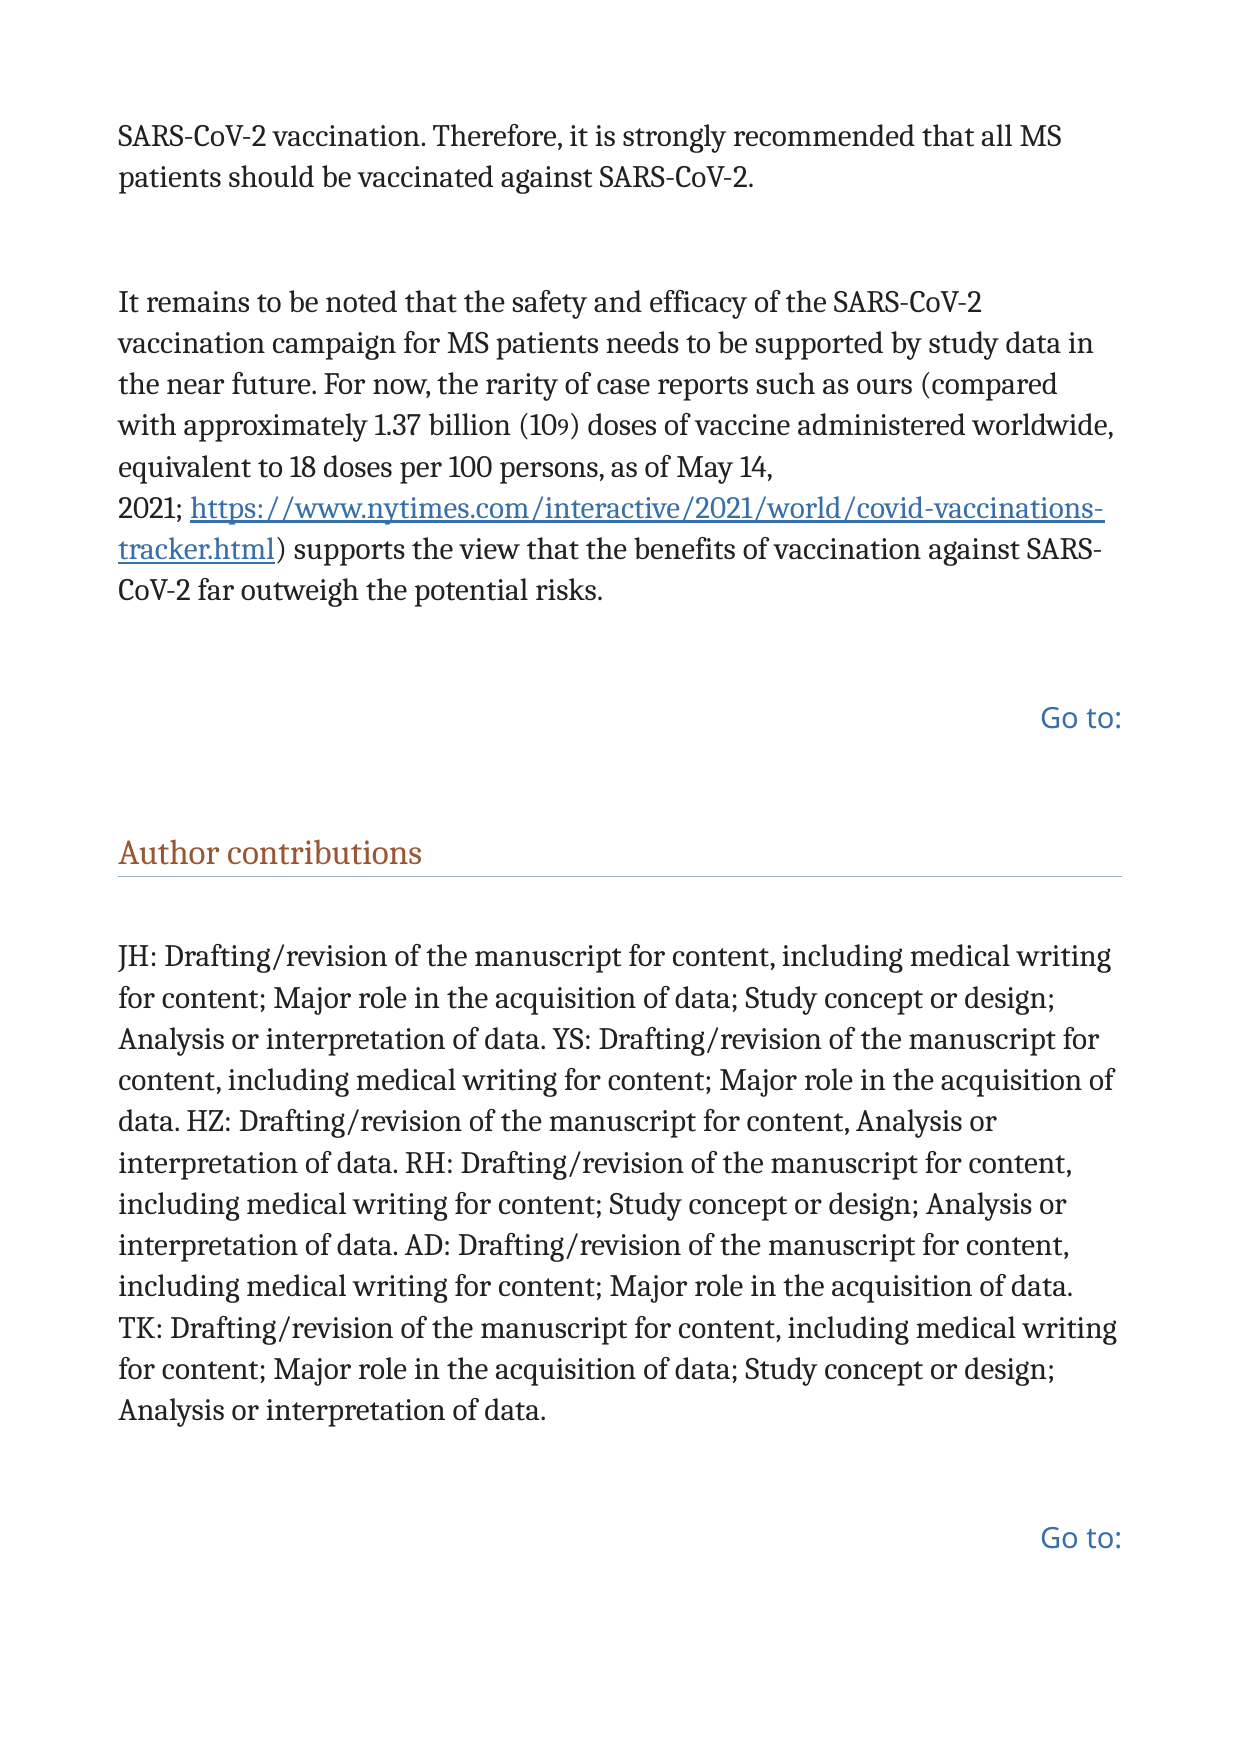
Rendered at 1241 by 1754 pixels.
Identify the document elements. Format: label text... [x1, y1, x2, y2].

text SARS-CoV-2 vaccination. Therefore, it is strongly recommended that all MS patients should be vaccinated against SARS-CoV-2. [118, 118, 1122, 195]
text JH: Drafting/revision of the manuscript for content, including medical writing for content; Major role in the acquisition of data; Study concept or design; Analysis or interpretation of data. YS: Drafting/revision of the manuscript for content, including medical writing for content; Major role in the acquisition of data. HZ: Drafting/revision of the manuscript for content, Analysis or interpretation of data. RH: Drafting/revision of the manuscript for content, including medical writing for content; Study concept or design; Analysis or interpretation of data. AD: Drafting/revision of the manuscript for content, including medical writing for content; Major role in the acquisition of data. TK: Drafting/revision of the manuscript for content, including medical writing for content; Major role in the acquisition of data; Study concept or design; Analysis or interpretation of data. [118, 939, 1122, 1428]
text It remains to be noted that the safety and efficacy of the SARS-CoV-2 vaccination campaign for MS patients needs to be supported by study data in the near future. For now, the rarity of case reports such as ours (compared with approximately 1.37 billion (109) doses of vaccine administered worldwide, equivalent to 18 doses per 100 persons, as of May 14, 2021; https://www.nytimes.com/interactive/2021/world/covid-vaccinations-tracker.html) supports the view that the benefits of vaccination against SARS-CoV-2 far outweigh the potential risks. [118, 284, 1122, 609]
text Go to: [118, 697, 1122, 737]
subtitle Author contributions [118, 826, 1122, 876]
text Go to: [118, 1517, 1122, 1557]
